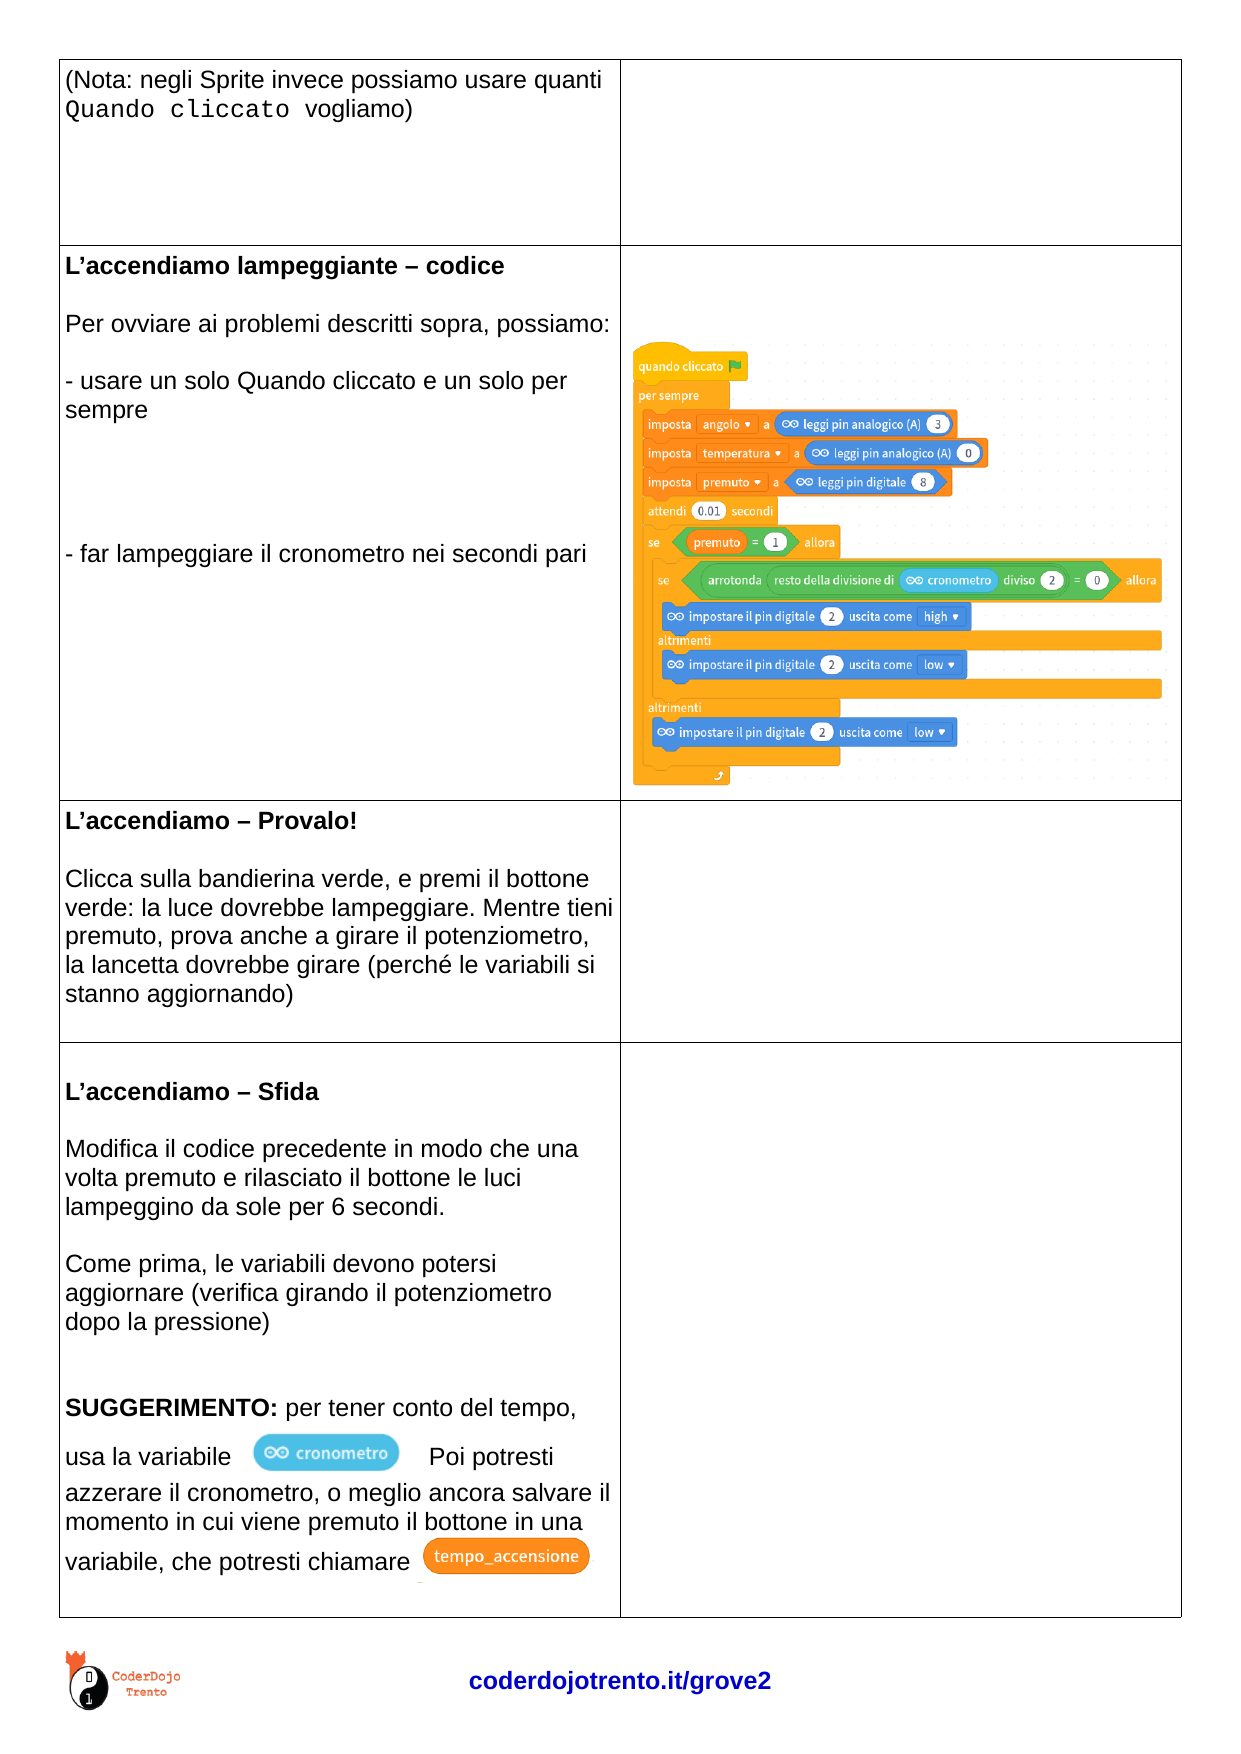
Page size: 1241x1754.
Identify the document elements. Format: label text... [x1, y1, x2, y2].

table_cell (Nota: negli Sprite invece possiamo usare quanti Quando cliccato vogliamo) [60, 60, 620, 245]
table_cell L’accendiamo – Sfida Modifica il codice precedente in modo che una volta premuto e rilasciato il bottone le luci lampeggino da sole per 6 secondi. Come prima, le variabili devono potersi aggiornare (verifica girando il potenziometro dopo la pressione) SUGGERIMENTO: per tener conto del tempo, usa la variabile Poi potresti azzerare il cronometro, o meglio ancora salvare il momento in cui viene premuto il bottone in una variabile, che potresti chiamare [60, 1043, 620, 1617]
table_cell [621, 60, 1181, 245]
table_cell [621, 1043, 1181, 1617]
picture [417, 1535, 601, 1583]
table_cell [621, 801, 1181, 1042]
picture [625, 337, 1176, 795]
table_cell [621, 246, 1181, 800]
picture [59, 1648, 185, 1713]
table_cell L’accendiamo lampeggiante – codice Per ovviare ai problemi descritti sopra, possiamo: - usare un solo Quando cliccato e un solo per sempre - far lampeggiare il cronometro nei secondi pari [60, 246, 620, 800]
picture [245, 1421, 422, 1479]
table_cell L’accendiamo – Provalo! Clicca sulla bandierina verde, e premi il bottone verde: la luce dovrebbe lampeggiare. Mentre tieni premuto, prova anche a girare il potenziometro, la lancetta dovrebbe girare (perché le variabili si stanno aggiornando) [60, 801, 620, 1042]
